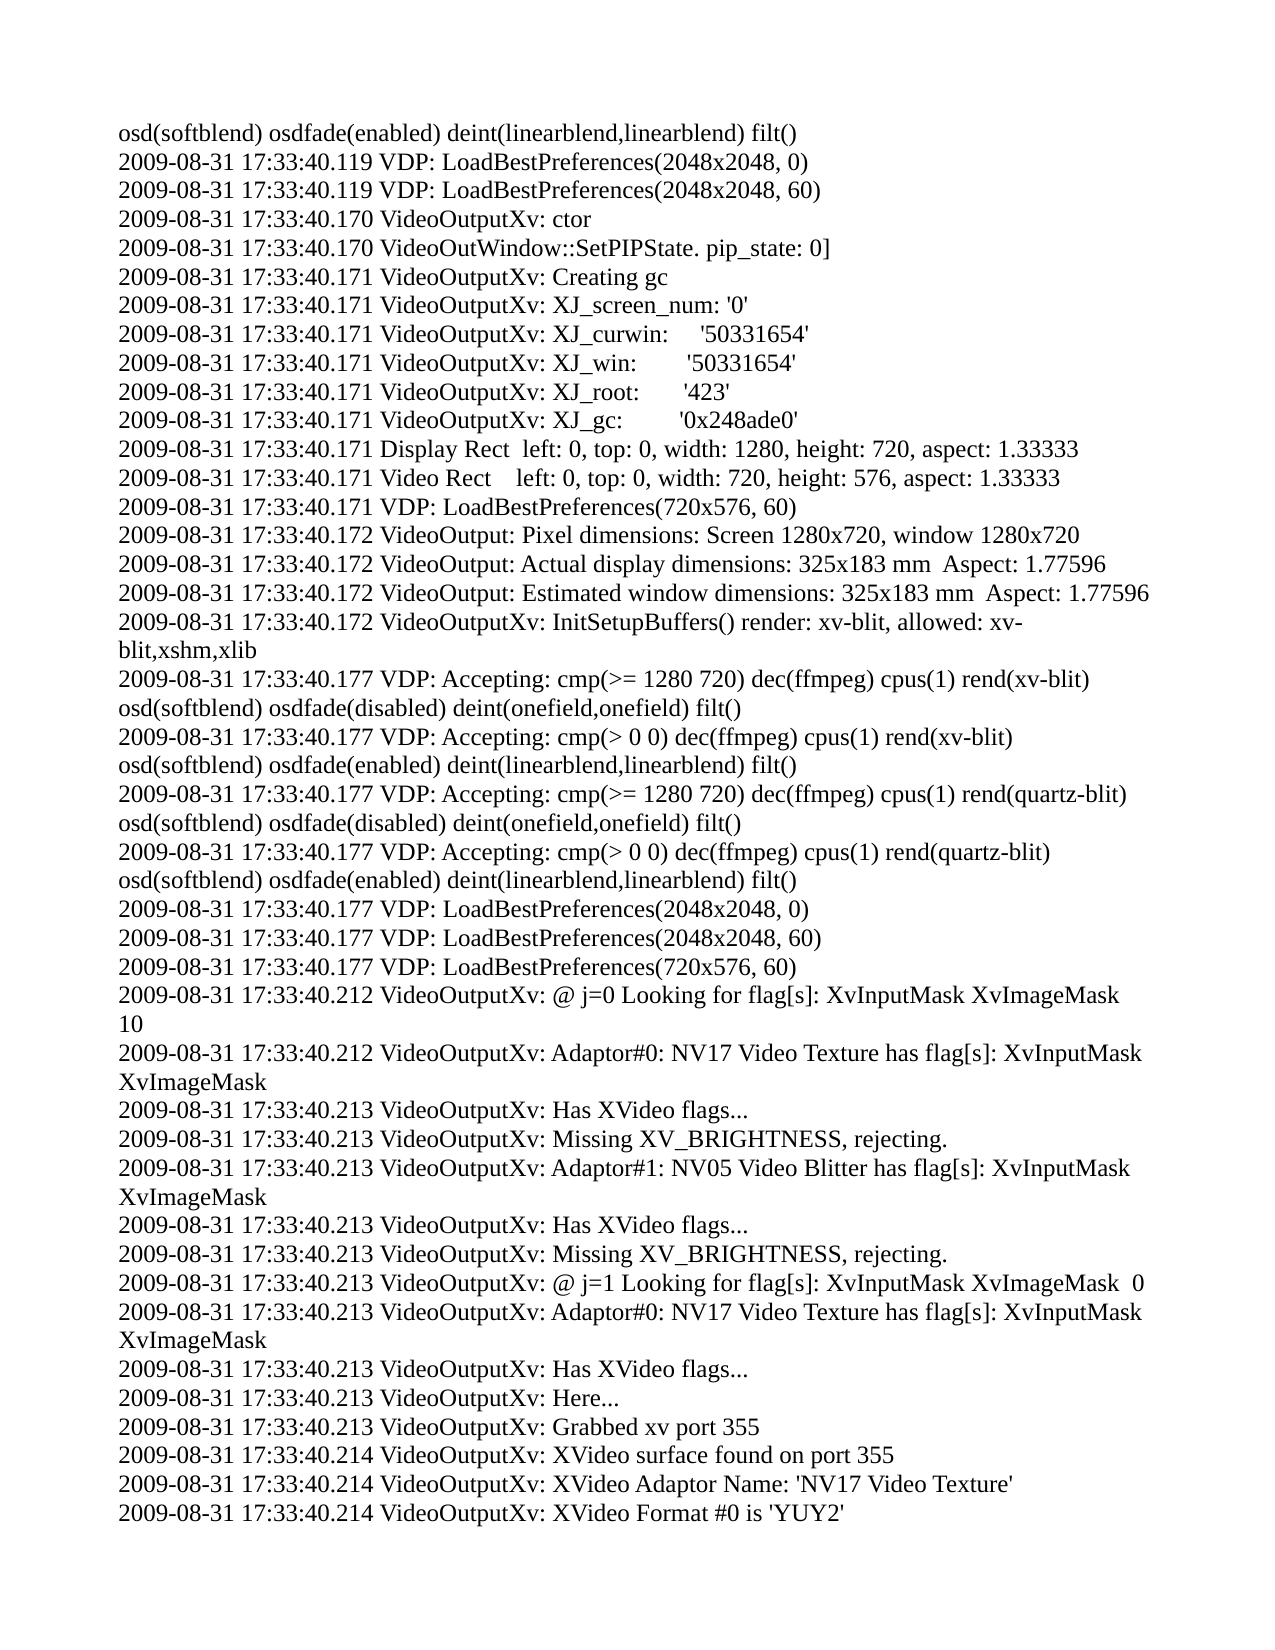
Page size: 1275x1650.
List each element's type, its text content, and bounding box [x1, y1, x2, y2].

text 2009-08-31 17:33:40.171 Video Rect left: 0, top: 0, width: 720, height: 576, aspect: 1.33333 [118, 463, 1157, 492]
text 2009-08-31 17:33:40.213 VideoOutputXv: Missing XV_BRIGHTNESS, rejecting. [118, 1239, 1157, 1268]
text 2009-08-31 17:33:40.170 VideoOutWindow::SetPIPState. pip_state: 0] [118, 233, 1157, 262]
text 2009-08-31 17:33:40.170 VideoOutputXv: ctor [118, 204, 1157, 233]
text 2009-08-31 17:33:40.213 VideoOutputXv: Adaptor#1: NV05 Video Blitter has flag[s]: XvInputMask XvImageMask [118, 1153, 1157, 1211]
text 2009-08-31 17:33:40.171 VideoOutputXv: XJ_win: '50331654' [118, 348, 1157, 377]
text osd(softblend) osdfade(enabled) deint(linearblend,linearblend) filt() [118, 118, 1157, 147]
text 2009-08-31 17:33:40.213 VideoOutputXv: Has XVideo flags... [118, 1354, 1157, 1383]
text 2009-08-31 17:33:40.177 VDP: LoadBestPreferences(2048x2048, 0) [118, 894, 1157, 923]
text 2009-08-31 17:33:40.171 Display Rect left: 0, top: 0, width: 1280, height: 720, aspect: 1.33333 [118, 434, 1157, 463]
text 2009-08-31 17:33:40.177 VDP: Accepting: cmp(> 0 0) dec(ffmpeg) cpus(1) rend(quartz-blit) osd(softblend) osdfade(enabled) deint(linearblend,linearblend) filt() [118, 837, 1157, 894]
text 2009-08-31 17:33:40.213 VideoOutputXv: Grabbed xv port 355 [118, 1412, 1157, 1441]
text 2009-08-31 17:33:40.212 VideoOutputXv: @ j=0 Looking for flag[s]: XvInputMask XvImageMask 10 [118, 981, 1157, 1038]
text 2009-08-31 17:33:40.213 VideoOutputXv: Missing XV_BRIGHTNESS, rejecting. [118, 1124, 1157, 1153]
text 2009-08-31 17:33:40.213 VideoOutputXv: Has XVideo flags... [118, 1096, 1157, 1124]
text 2009-08-31 17:33:40.177 VDP: Accepting: cmp(> 0 0) dec(ffmpeg) cpus(1) rend(xv-blit) osd(softblend) osdfade(enabled) deint(linearblend,linearblend) filt() [118, 722, 1157, 779]
text 2009-08-31 17:33:40.119 VDP: LoadBestPreferences(2048x2048, 0) [118, 147, 1157, 176]
text 2009-08-31 17:33:40.172 VideoOutput: Pixel dimensions: Screen 1280x720, window 1280x720 [118, 521, 1157, 549]
text 2009-08-31 17:33:40.171 VideoOutputXv: XJ_root: '423' [118, 377, 1157, 406]
text 2009-08-31 17:33:40.177 VDP: Accepting: cmp(>= 1280 720) dec(ffmpeg) cpus(1) rend(xv-blit) osd(softblend) osdfade(disabled) deint(onefield,onefield) filt() [118, 664, 1157, 722]
text 2009-08-31 17:33:40.213 VideoOutputXv: Adaptor#0: NV17 Video Texture has flag[s]: XvInputMask XvImageMask [118, 1297, 1157, 1354]
text 2009-08-31 17:33:40.213 VideoOutputXv: Has XVideo flags... [118, 1211, 1157, 1239]
text 2009-08-31 17:33:40.177 VDP: LoadBestPreferences(2048x2048, 60) [118, 923, 1157, 952]
text 2009-08-31 17:33:40.214 VideoOutputXv: XVideo surface found on port 355 [118, 1441, 1157, 1469]
text 2009-08-31 17:33:40.172 VideoOutput: Actual display dimensions: 325x183 mm Aspect: 1.77596 [118, 549, 1157, 578]
text 2009-08-31 17:33:40.171 VideoOutputXv: Creating gc [118, 262, 1157, 291]
text 2009-08-31 17:33:40.177 VDP: Accepting: cmp(>= 1280 720) dec(ffmpeg) cpus(1) rend(quartz-blit) osd(softblend) osdfade(disabled) deint(onefield,onefield) filt() [118, 779, 1157, 837]
text 2009-08-31 17:33:40.171 VideoOutputXv: XJ_curwin: '50331654' [118, 319, 1157, 348]
text 2009-08-31 17:33:40.172 VideoOutput: Estimated window dimensions: 325x183 mm Aspect: 1.77596 [118, 578, 1157, 607]
text 2009-08-31 17:33:40.177 VDP: LoadBestPreferences(720x576, 60) [118, 952, 1157, 981]
text 2009-08-31 17:33:40.119 VDP: LoadBestPreferences(2048x2048, 60) [118, 176, 1157, 204]
text 2009-08-31 17:33:40.213 VideoOutputXv: @ j=1 Looking for flag[s]: XvInputMask XvImageMask 0 [118, 1268, 1157, 1297]
text 2009-08-31 17:33:40.214 VideoOutputXv: XVideo Format #0 is 'YUY2' [118, 1498, 1157, 1527]
text 2009-08-31 17:33:40.214 VideoOutputXv: XVideo Adaptor Name: 'NV17 Video Texture' [118, 1469, 1157, 1498]
text 2009-08-31 17:33:40.213 VideoOutputXv: Here... [118, 1383, 1157, 1412]
text 2009-08-31 17:33:40.171 VDP: LoadBestPreferences(720x576, 60) [118, 492, 1157, 521]
text 2009-08-31 17:33:40.171 VideoOutputXv: XJ_gc: '0x248ade0' [118, 406, 1157, 434]
text 2009-08-31 17:33:40.171 VideoOutputXv: XJ_screen_num: '0' [118, 291, 1157, 319]
text 2009-08-31 17:33:40.212 VideoOutputXv: Adaptor#0: NV17 Video Texture has flag[s]: XvInputMask XvImageMask [118, 1038, 1157, 1096]
text 2009-08-31 17:33:40.172 VideoOutputXv: InitSetupBuffers() render: xv-blit, allowed: xv-blit,xshm,xlib [118, 607, 1157, 664]
